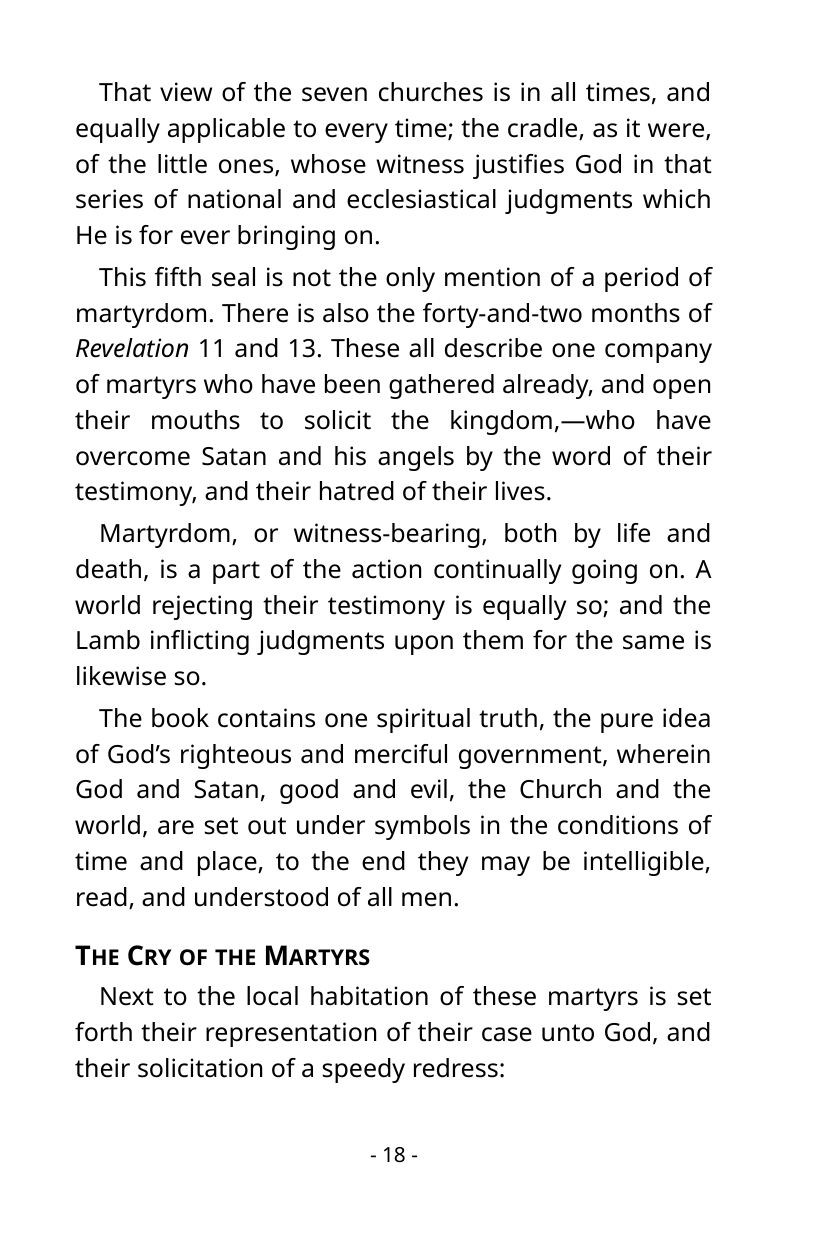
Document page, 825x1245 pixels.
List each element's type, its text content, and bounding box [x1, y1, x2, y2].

text This fifth seal is not the only mention of a period of martyrdom. There is also the forty-and-two months of Revelation 11 and 13. These all describe one company of martyrs who have been gathered already, and open their mouths to solicit the kingdom,—who have overcome Satan and his angels by the word of their testimony, and their hatred of their lives. [75, 260, 712, 508]
text Next to the local habitation of these martyrs is set forth their representation of their case unto God, and their solicitation of a speedy redress: [75, 979, 712, 1084]
text The book contains one spiritual truth, the pure idea of God’s righteous and merciful government, wherein God and Satan, good and evil, the Church and the world, are set out under symbols in the conditions of time and place, to the end they may be intelligible, read, and understood of all men. [75, 701, 712, 913]
subtitle The Cry of the Martyrs [75, 936, 712, 973]
text Martyrdom, or witness-bearing, both by life and death, is a part of the action continually going on. A world rejecting their testimony is equally so; and the Lamb inflicting judgments upon them for the same is likewise so. [75, 516, 712, 693]
text That view of the seven churches is in all times, and equally applicable to every time; the cradle, as it were, of the little ones, whose witness justifies God in that series of national and ecclesiastical judgments which He is for ever bringing on. [75, 75, 712, 252]
